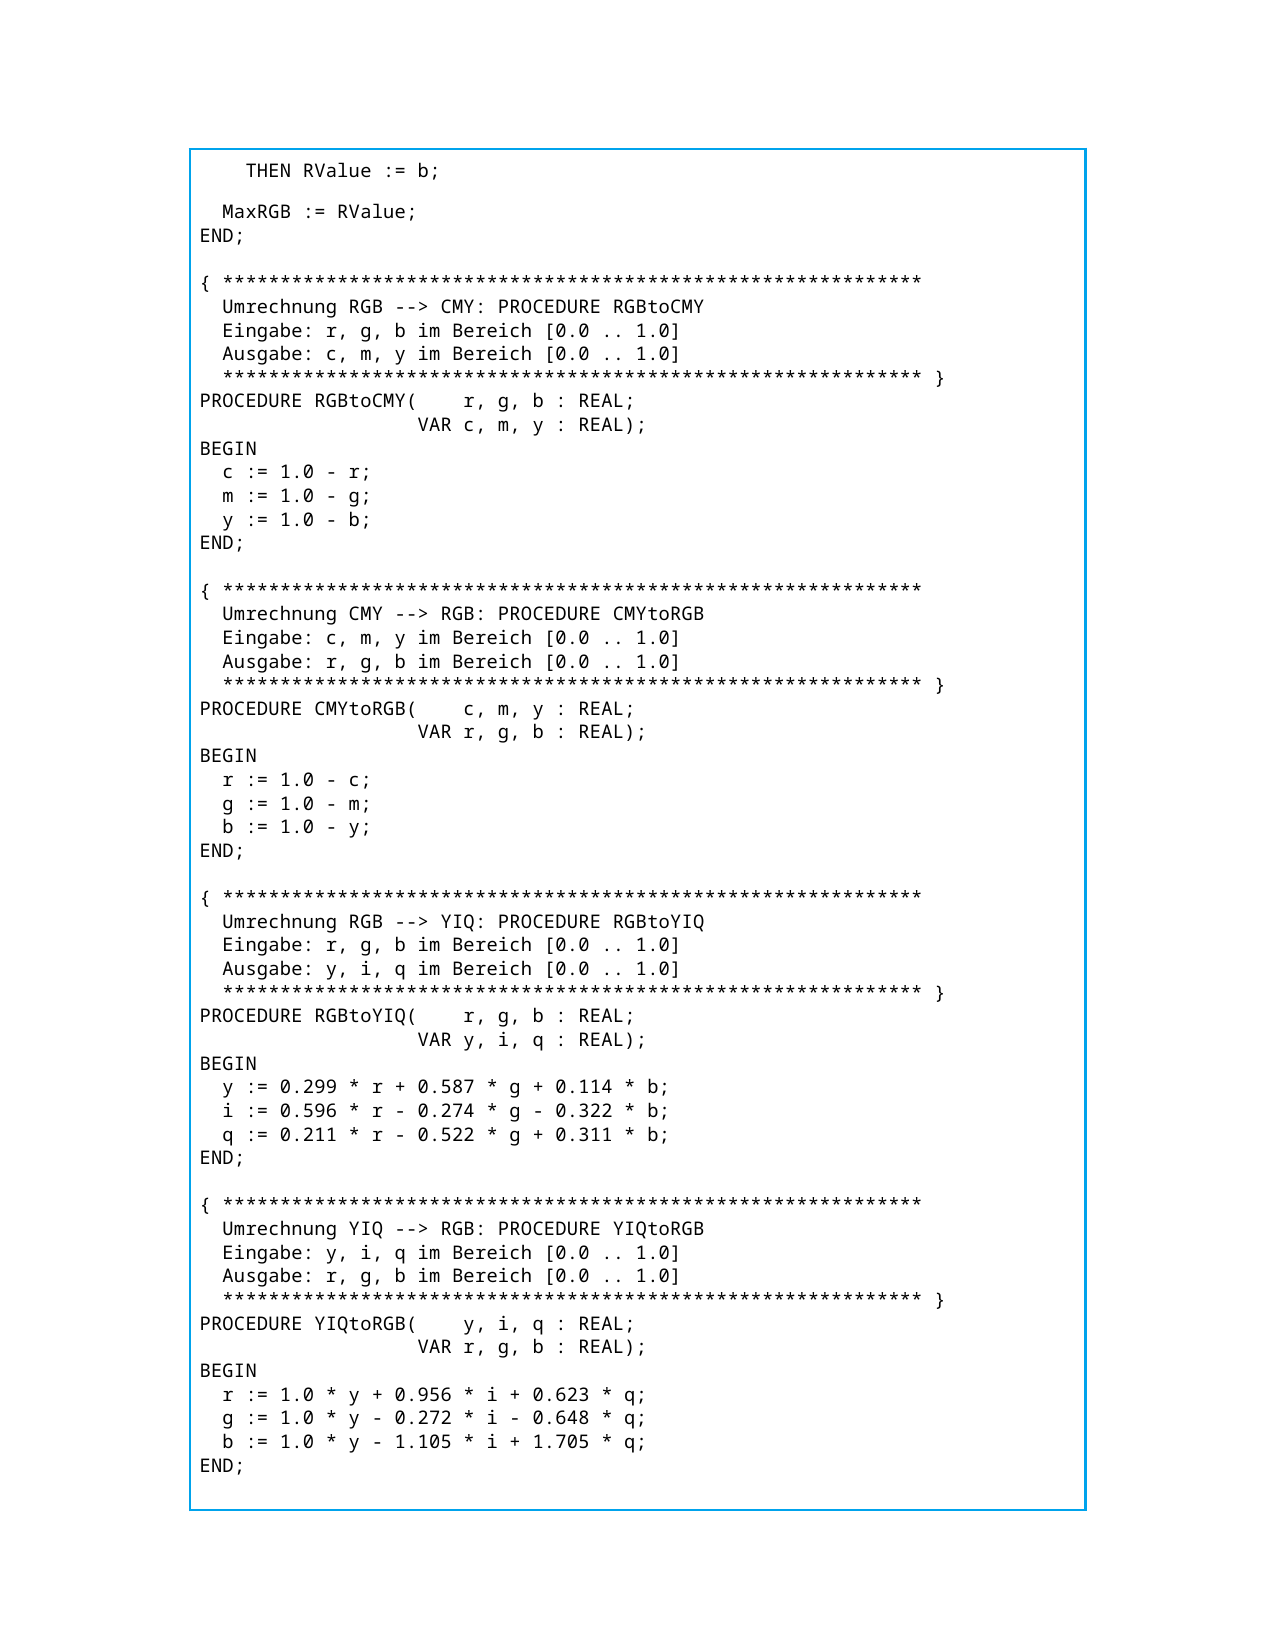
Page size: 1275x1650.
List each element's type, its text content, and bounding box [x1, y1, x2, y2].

list VAR y, i, q : REAL); [191, 1027, 1084, 1051]
list m := 1.0 - g; [191, 484, 1084, 507]
list Ausgabe: r, g, b im Bereich [0.0 .. 1.0] [191, 649, 1084, 673]
list THEN RValue := b; [191, 150, 1084, 191]
list y := 0.299 * r + 0.587 * g + 0.114 * b; [191, 1075, 1084, 1098]
list PROCEDURE RGBtoYIQ( r, g, b : REAL; [191, 1004, 1084, 1027]
list ************************************************************* } [191, 673, 1084, 696]
list r := 1.0 - c; [191, 767, 1084, 791]
list b := 1.0 * y - 1.105 * i + 1.705 * q; [191, 1429, 1084, 1453]
list c := 1.0 - r; [191, 460, 1084, 484]
list r := 1.0 * y + 0.956 * i + 0.623 * q; [191, 1382, 1084, 1406]
list ************************************************************* } [191, 980, 1084, 1004]
list ************************************************************* } [191, 1288, 1084, 1311]
list i := 0.596 * r - 0.274 * g - 0.322 * b; [191, 1098, 1084, 1122]
list y := 1.0 - b; [191, 507, 1084, 531]
list END; [191, 531, 1084, 554]
list BEGIN [191, 744, 1084, 767]
list Eingabe: r, g, b im Bereich [0.0 .. 1.0] [191, 318, 1084, 342]
list PROCEDURE CMYtoRGB( c, m, y : REAL; [191, 696, 1084, 720]
list q := 0.211 * r - 0.522 * g + 0.311 * b; [191, 1122, 1084, 1146]
list PROCEDURE RGBtoCMY( r, g, b : REAL; [191, 389, 1084, 413]
list BEGIN [191, 436, 1084, 460]
list Umrechnung RGB --> CMY: PROCEDURE RGBtoCMY [191, 294, 1084, 318]
list Eingabe: c, m, y im Bereich [0.0 .. 1.0] [191, 626, 1084, 649]
list END; [191, 223, 1084, 247]
list { ************************************************************* [191, 886, 1084, 909]
list VAR r, g, b : REAL); [191, 720, 1084, 744]
list VAR r, g, b : REAL); [191, 1335, 1084, 1358]
list Ausgabe: c, m, y im Bereich [0.0 .. 1.0] [191, 342, 1084, 365]
list { ************************************************************* [191, 1193, 1084, 1217]
list BEGIN [191, 1051, 1084, 1075]
list Eingabe: r, g, b im Bereich [0.0 .. 1.0] [191, 933, 1084, 957]
list Eingabe: y, i, q im Bereich [0.0 .. 1.0] [191, 1240, 1084, 1264]
list Umrechnung RGB --> YIQ: PROCEDURE RGBtoYIQ [191, 909, 1084, 933]
list g := 1.0 * y - 0.272 * i - 0.648 * q; [191, 1406, 1084, 1429]
list VAR c, m, y : REAL); [191, 413, 1084, 436]
list Umrechnung CMY --> RGB: PROCEDURE CMYtoRGB [191, 602, 1084, 626]
list Umrechnung YIQ --> RGB: PROCEDURE YIQtoRGB [191, 1217, 1084, 1240]
list b := 1.0 - y; [191, 815, 1084, 838]
list Ausgabe: r, g, b im Bereich [0.0 .. 1.0] [191, 1264, 1084, 1288]
list END; [191, 1146, 1084, 1169]
list { ************************************************************* [191, 271, 1084, 294]
list Ausgabe: y, i, q im Bereich [0.0 .. 1.0] [191, 957, 1084, 980]
list ************************************************************* } [191, 365, 1084, 389]
list BEGIN [191, 1358, 1084, 1382]
list g := 1.0 - m; [191, 791, 1084, 815]
list MaxRGB := RValue; [191, 191, 1084, 223]
list END; [191, 838, 1084, 862]
list { ************************************************************* [191, 578, 1084, 602]
list END; [191, 1453, 1084, 1477]
list PROCEDURE YIQtoRGB( y, i, q : REAL; [191, 1311, 1084, 1335]
